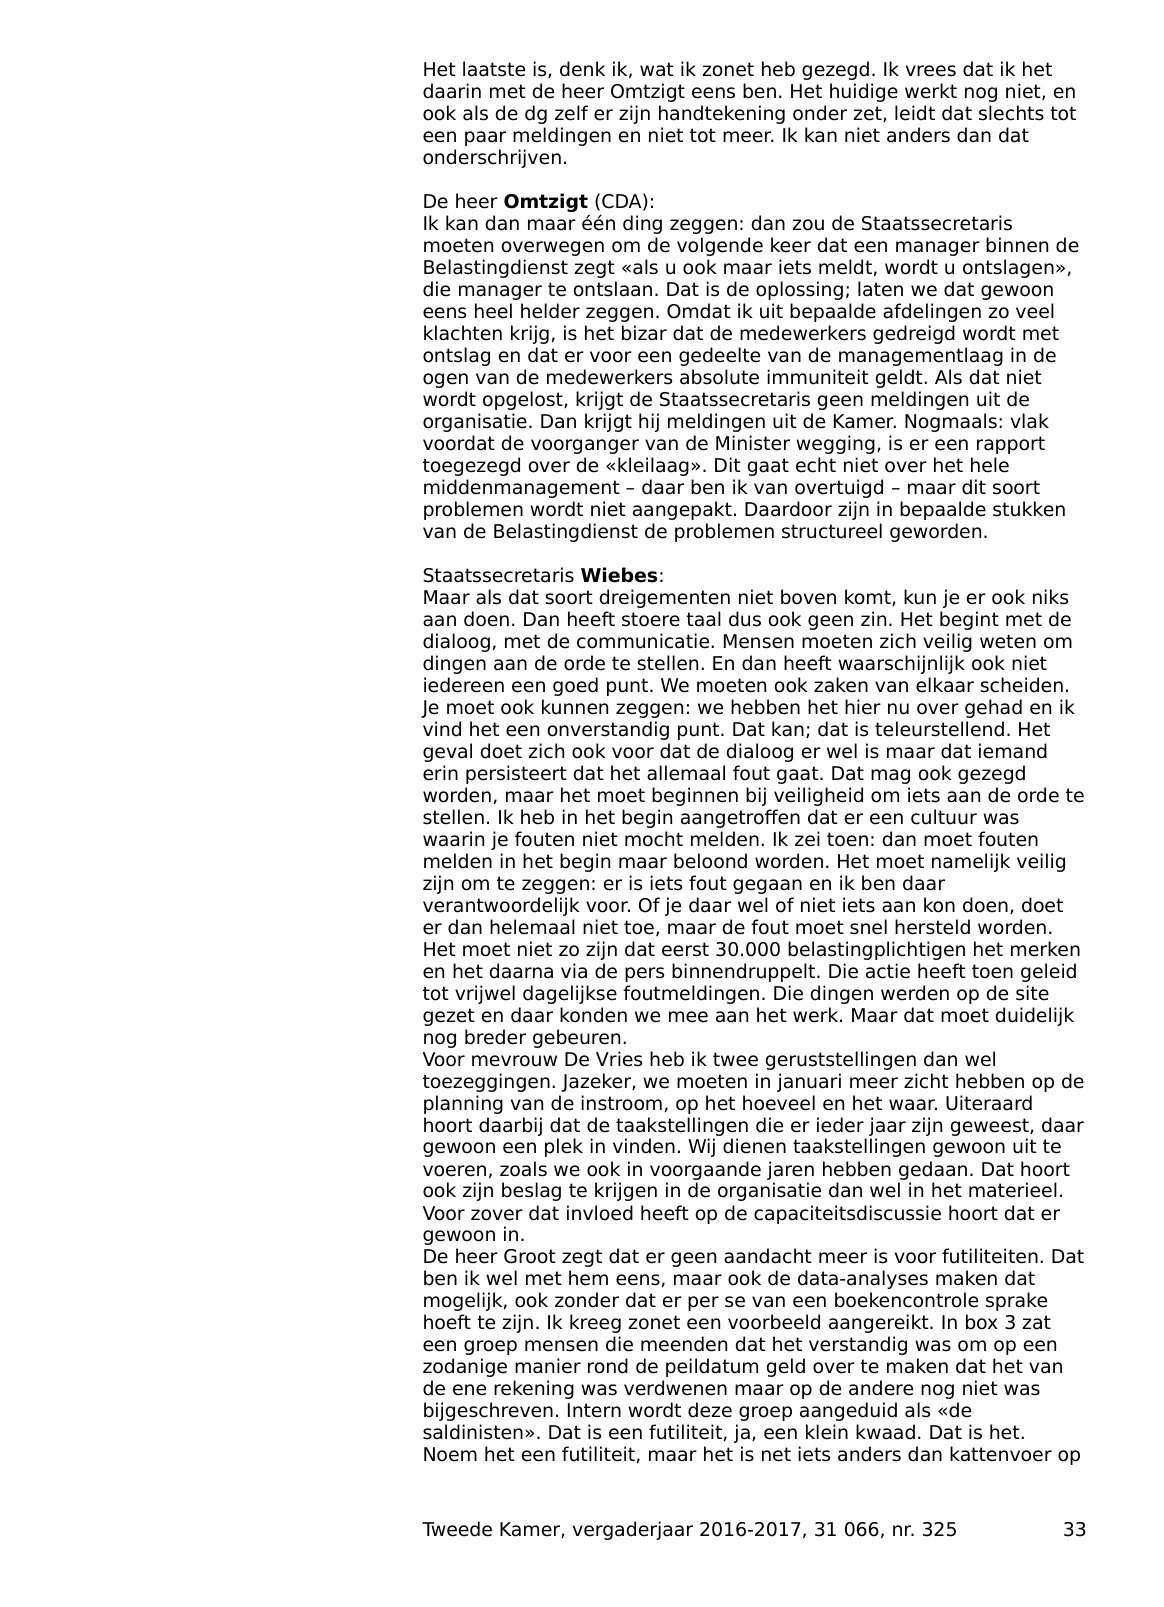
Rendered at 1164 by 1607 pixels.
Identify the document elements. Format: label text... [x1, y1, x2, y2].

text De heer Groot zegt dat er geen aandacht meer is voor futiliteiten. Dat ben ik wel met hem eens, maar ook de data-analyses maken dat mogelijk, ook zonder dat er per se van een boekencontrole sprake hoeft te zijn. Ik kreeg zonet een voorbeeld aangereikt. In box 3 zat een groep mensen die meenden dat het verstandig was om op een zodanige manier rond de peildatum geld over te maken dat het van de ene rekening was verdwenen maar op de andere nog niet was bijgeschreven. Intern wordt deze groep aangeduid als «de saldinisten». Dat is een futiliteit, ja, een klein kwaad. Dat is het. Noem het een futiliteit, maar het is net iets anders dan kattenvoer op [422, 1246, 1087, 1466]
text Het laatste is, denk ik, wat ik zonet heb gezegd. Ik vrees dat ik het daarin met de heer Omtzigt eens ben. Het huidige werkt nog niet, en ook als de dg zelf er zijn handtekening onder zet, leidt dat slechts tot een paar meldingen en niet tot meer. Ik kan niet anders dan dat onderschrijven. [422, 59, 1087, 169]
text De heer Omtzigt (CDA): [422, 191, 1087, 213]
text Staatssecretaris Wiebes: [422, 565, 1087, 587]
text Maar als dat soort dreigementen niet boven komt, kun je er ook niks aan doen. Dan heeft stoere taal dus ook geen zin. Het begint met de dialoog, met de communicatie. Mensen moeten zich veilig weten om dingen aan de orde te stellen. En dan heeft waarschijnlijk ook niet iedereen een goed punt. We moeten ook zaken van elkaar scheiden. Je moet ook kunnen zeggen: we hebben het hier nu over gehad en ik vind het een onverstandig punt. Dat kan; dat is teleurstellend. Het geval doet zich ook voor dat de dialoog er wel is maar dat iemand erin persisteert dat het allemaal fout gaat. Dat mag ook gezegd worden, maar het moet beginnen bij veiligheid om iets aan de orde te stellen. Ik heb in het begin aangetroffen dat er een cultuur was waarin je fouten niet mocht melden. Ik zei toen: dan moet fouten melden in het begin maar beloond worden. Het moet namelijk veilig zijn om te zeggen: er is iets fout gegaan en ik ben daar verantwoordelijk voor. Of je daar wel of niet iets aan kon doen, doet er dan helemaal niet toe, maar de fout moet snel hersteld worden. Het moet niet zo zijn dat eerst 30.000 belastingplichtigen het merken en het daarna via de pers binnendruppelt. Die actie heeft toen geleid tot vrijwel dagelijkse foutmeldingen. Die dingen werden op de site gezet en daar konden we mee aan het werk. Maar dat moet duidelijk nog breder gebeuren. [422, 587, 1087, 1048]
text Ik kan dan maar één ding zeggen: dan zou de Staatssecretaris moeten overwegen om de volgende keer dat een manager binnen de Belastingdienst zegt «als u ook maar iets meldt, wordt u ontslagen», die manager te ontslaan. Dat is de oplossing; laten we dat gewoon eens heel helder zeggen. Omdat ik uit bepaalde afdelingen zo veel klachten krijg, is het bizar dat de medewerkers gedreigd wordt met ontslag en dat er voor een gedeelte van de managementlaag in de ogen van de medewerkers absolute immuniteit geldt. Als dat niet wordt opgelost, krijgt de Staatssecretaris geen meldingen uit de organisatie. Dan krijgt hij meldingen uit de Kamer. Nogmaals: vlak voordat de voorganger van de Minister wegging, is er een rapport toegezegd over de «kleilaag». Dit gaat echt niet over het hele middenmanagement – daar ben ik van overtuigd – maar dit soort problemen wordt niet aangepakt. Daardoor zijn in bepaalde stukken van de Belastingdienst de problemen structureel geworden. [422, 213, 1087, 543]
text Voor mevrouw De Vries heb ik twee geruststellingen dan wel toezeggingen. Jazeker, we moeten in januari meer zicht hebben op de planning van de instroom, op het hoeveel en het waar. Uiteraard hoort daarbij dat de taakstellingen die er ieder jaar zijn geweest, daar gewoon een plek in vinden. Wij dienen taakstellingen gewoon uit te voeren, zoals we ook in voorgaande jaren hebben gedaan. Dat hoort ook zijn beslag te krijgen in de organisatie dan wel in het materieel. Voor zover dat invloed heeft op de capaciteitsdiscussie hoort dat er gewoon in. [422, 1048, 1087, 1246]
